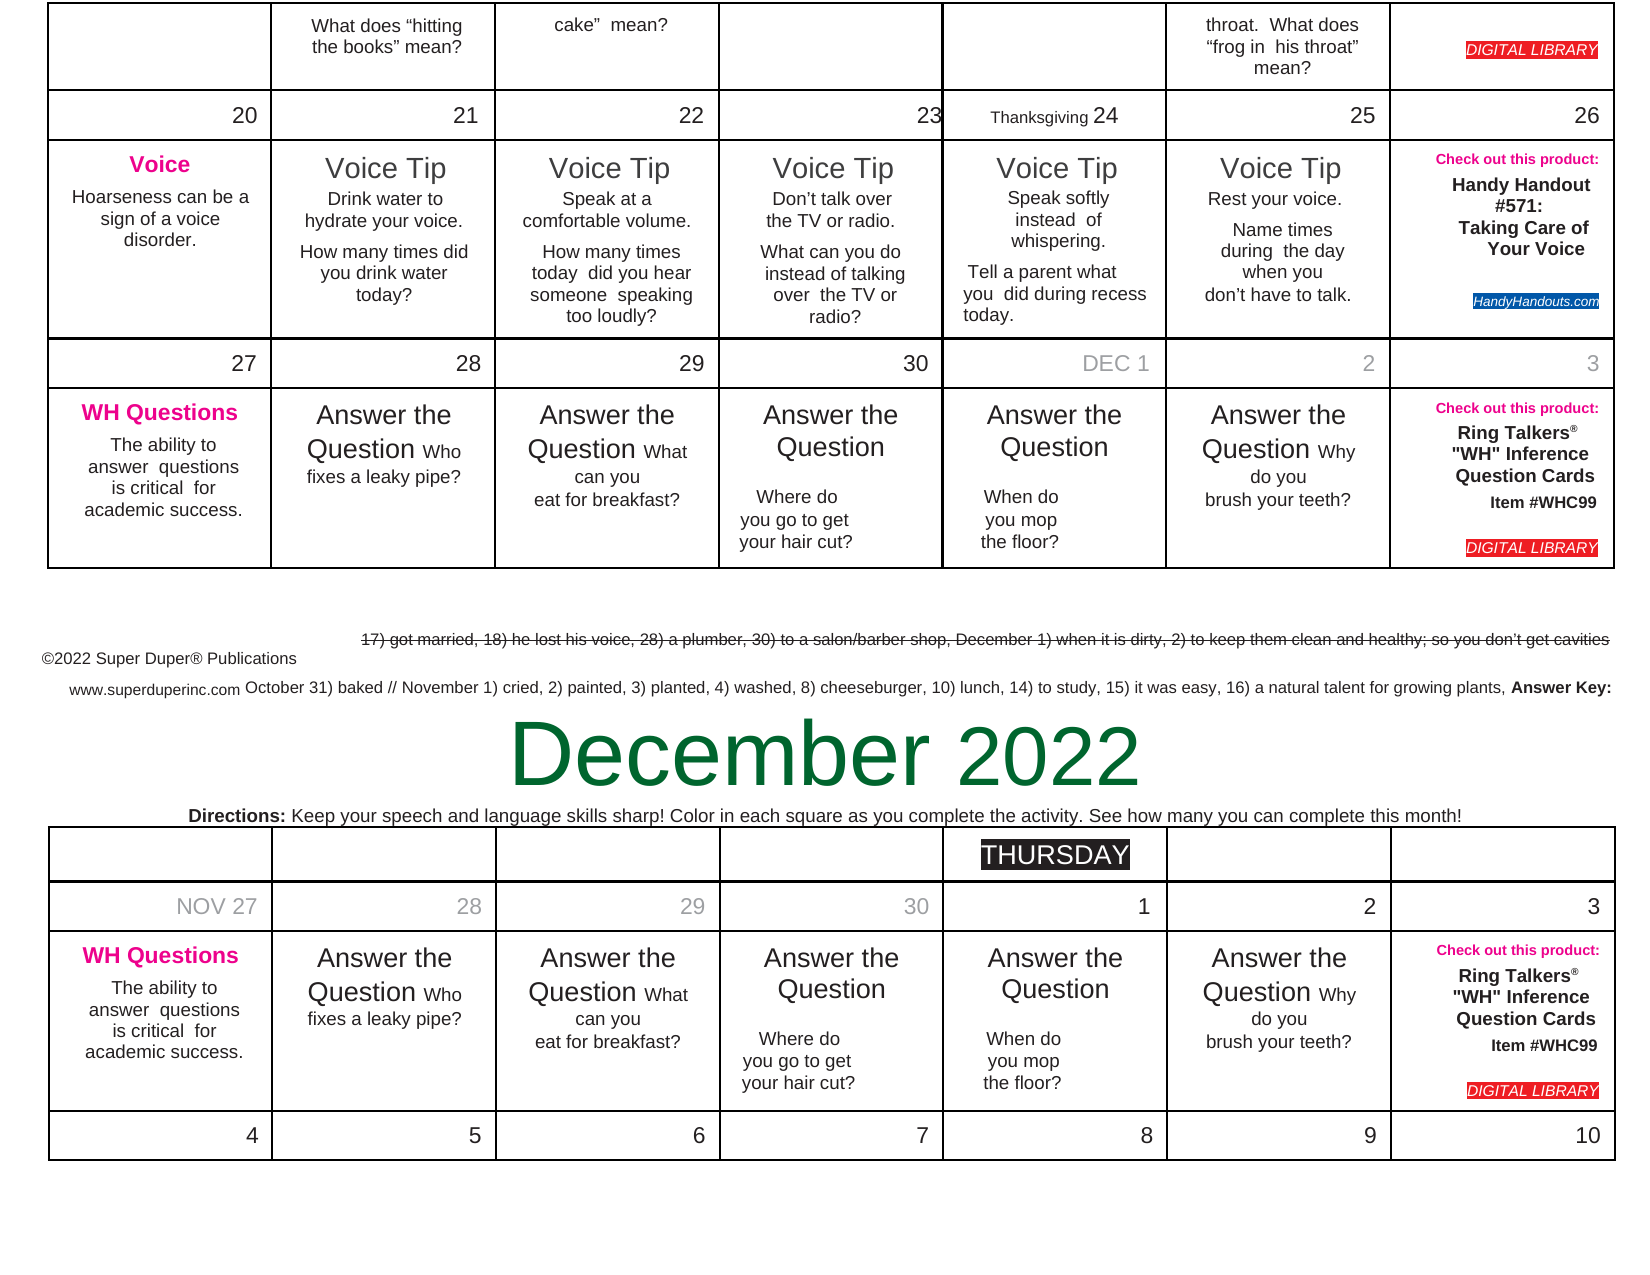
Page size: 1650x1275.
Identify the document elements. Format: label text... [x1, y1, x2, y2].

table_header FRIDAY [1168, 828, 1390, 880]
table_cell Answer the Question What can you eat for breakfast? [496, 389, 718, 567]
table_cell 29 [497, 883, 719, 929]
table_cell Voice Tip Speak at a comfortable volume. How many times today did you hear someone speaking too loudly? [496, 141, 718, 337]
table_header THURSDAY [944, 828, 1166, 880]
table_cell 25 [1167, 91, 1389, 138]
table_cell Voice Tip Rest your voice. Name times during the day when you don’t have to talk. [1167, 141, 1389, 337]
table_cell Answer the Question Where do you go to get your hair cut? [720, 389, 941, 567]
table_cell DIGITAL LIBRARY [1391, 4, 1613, 89]
table_cell 28 [272, 340, 494, 387]
table_cell WH Questions The ability to answer questions is critical for academic success. [50, 932, 271, 1110]
table_cell Answer the Question Who fixes a leaky pipe? [273, 932, 495, 1110]
table_header SUNDAY [50, 828, 271, 880]
table_cell Answer the Question When do you mop the floor? [944, 932, 1166, 1110]
table_cell Check out this product: Ring Talkers® "WH" Inference Question Cards Item #WHC99 DIGITAL LIBRARY [1391, 389, 1613, 567]
table_cell 22 [496, 91, 718, 138]
table_cell 9 [1168, 1112, 1390, 1159]
table_cell Answer the Question When do you mop the floor? [944, 389, 1165, 567]
table_cell Voice Tip Speak softly instead of whispering. Tell a parent what you did during recess today. [944, 141, 1165, 337]
table_cell Voice Tip Don’t talk over the TV or radio. What can you do instead of talking over the TV or radio? [720, 141, 941, 337]
table_cell 23 [720, 91, 941, 138]
table_cell WH Questions The ability to answer questions is critical for academic success. [49, 389, 270, 567]
table_cell 2 [1167, 340, 1389, 387]
table_cell 29 [496, 340, 718, 387]
table_cell 3 [1392, 883, 1614, 929]
table_cell 27 [49, 340, 270, 387]
table_cell cake” mean? [496, 4, 718, 89]
text ©2022 Super Duper® Publications [42, 649, 1612, 668]
table_cell Answer the Question What can you eat for breakfast? [497, 932, 719, 1110]
table_cell 28 [273, 883, 495, 929]
table_cell DEC 1 [944, 340, 1165, 387]
table_cell 6 [497, 1112, 719, 1159]
table_cell 30 [720, 340, 941, 387]
table_cell [944, 4, 1165, 89]
text 17) got married, 18) he lost his voice, 28) a plumber, 30) to a salon/barber shop, December 1) when it is dirty, 2) to keep them clean and healthy; so you don’t get cavities [37, 629, 1610, 649]
table_cell Answer the Question Where do you go to get your hair cut? [721, 932, 942, 1110]
table_cell Answer the Question Who fixes a leaky pipe? [272, 389, 494, 567]
table_header MONDAY [273, 828, 495, 880]
table_cell Check out this product: Handy Handout #571: Taking Care of Your Voice HandyHandouts.com [1391, 141, 1613, 337]
table_cell [49, 4, 270, 89]
table_cell throat. What does “frog in his throat” mean? [1167, 4, 1389, 89]
table_cell Answer the Question Why do you brush your teeth? [1168, 932, 1390, 1110]
table_header WEDNESDAY [721, 828, 942, 880]
table_cell 1 [944, 883, 1166, 929]
table_cell [720, 4, 941, 89]
table_cell Voice Hoarseness can be a sign of a voice disorder. [49, 141, 270, 337]
table_cell 30 [721, 883, 942, 929]
table_cell 26 [1391, 91, 1613, 138]
text December 2022 [37, 699, 1612, 804]
table_cell 8 [944, 1112, 1166, 1159]
table_header TUESDAY [497, 828, 719, 880]
table_cell 4 [50, 1112, 271, 1159]
text www.superduperinc.com October 31) baked // November 1) cried, 2) painted, 3) planted, 4) washed, 8) cheeseburger, 10) lunch, 14) to study, 15) it was easy, 16) a natural talent for growing plants, Answer Key: [37, 668, 1612, 699]
table_cell 20 [49, 91, 270, 138]
table_cell NOV 27 [50, 883, 271, 929]
table_cell 3 [1391, 340, 1613, 387]
table_header SATURDAY [1392, 828, 1614, 880]
table_cell 7 [721, 1112, 942, 1159]
table_cell Answer the Question Why do you brush your teeth? [1167, 389, 1389, 567]
table_cell Check out this product: Ring Talkers® "WH" Inference Question Cards Item #WHC99 DIGITAL LIBRARY [1392, 932, 1614, 1110]
table_cell What does “hitting the books” mean? [272, 4, 494, 89]
table_cell Thanksgiving 24 [944, 91, 1165, 138]
table_cell Voice Tip Drink water to hydrate your voice. How many times did you drink water today? [272, 141, 494, 337]
table_cell 2 [1168, 883, 1390, 929]
table_cell 5 [273, 1112, 495, 1159]
table_cell 21 [272, 91, 494, 138]
table_cell 10 [1392, 1112, 1614, 1159]
text Directions: Keep your speech and language skills sharp! Color in each square as you complete the activity. See how many you can complete this month! [37, 804, 1612, 826]
